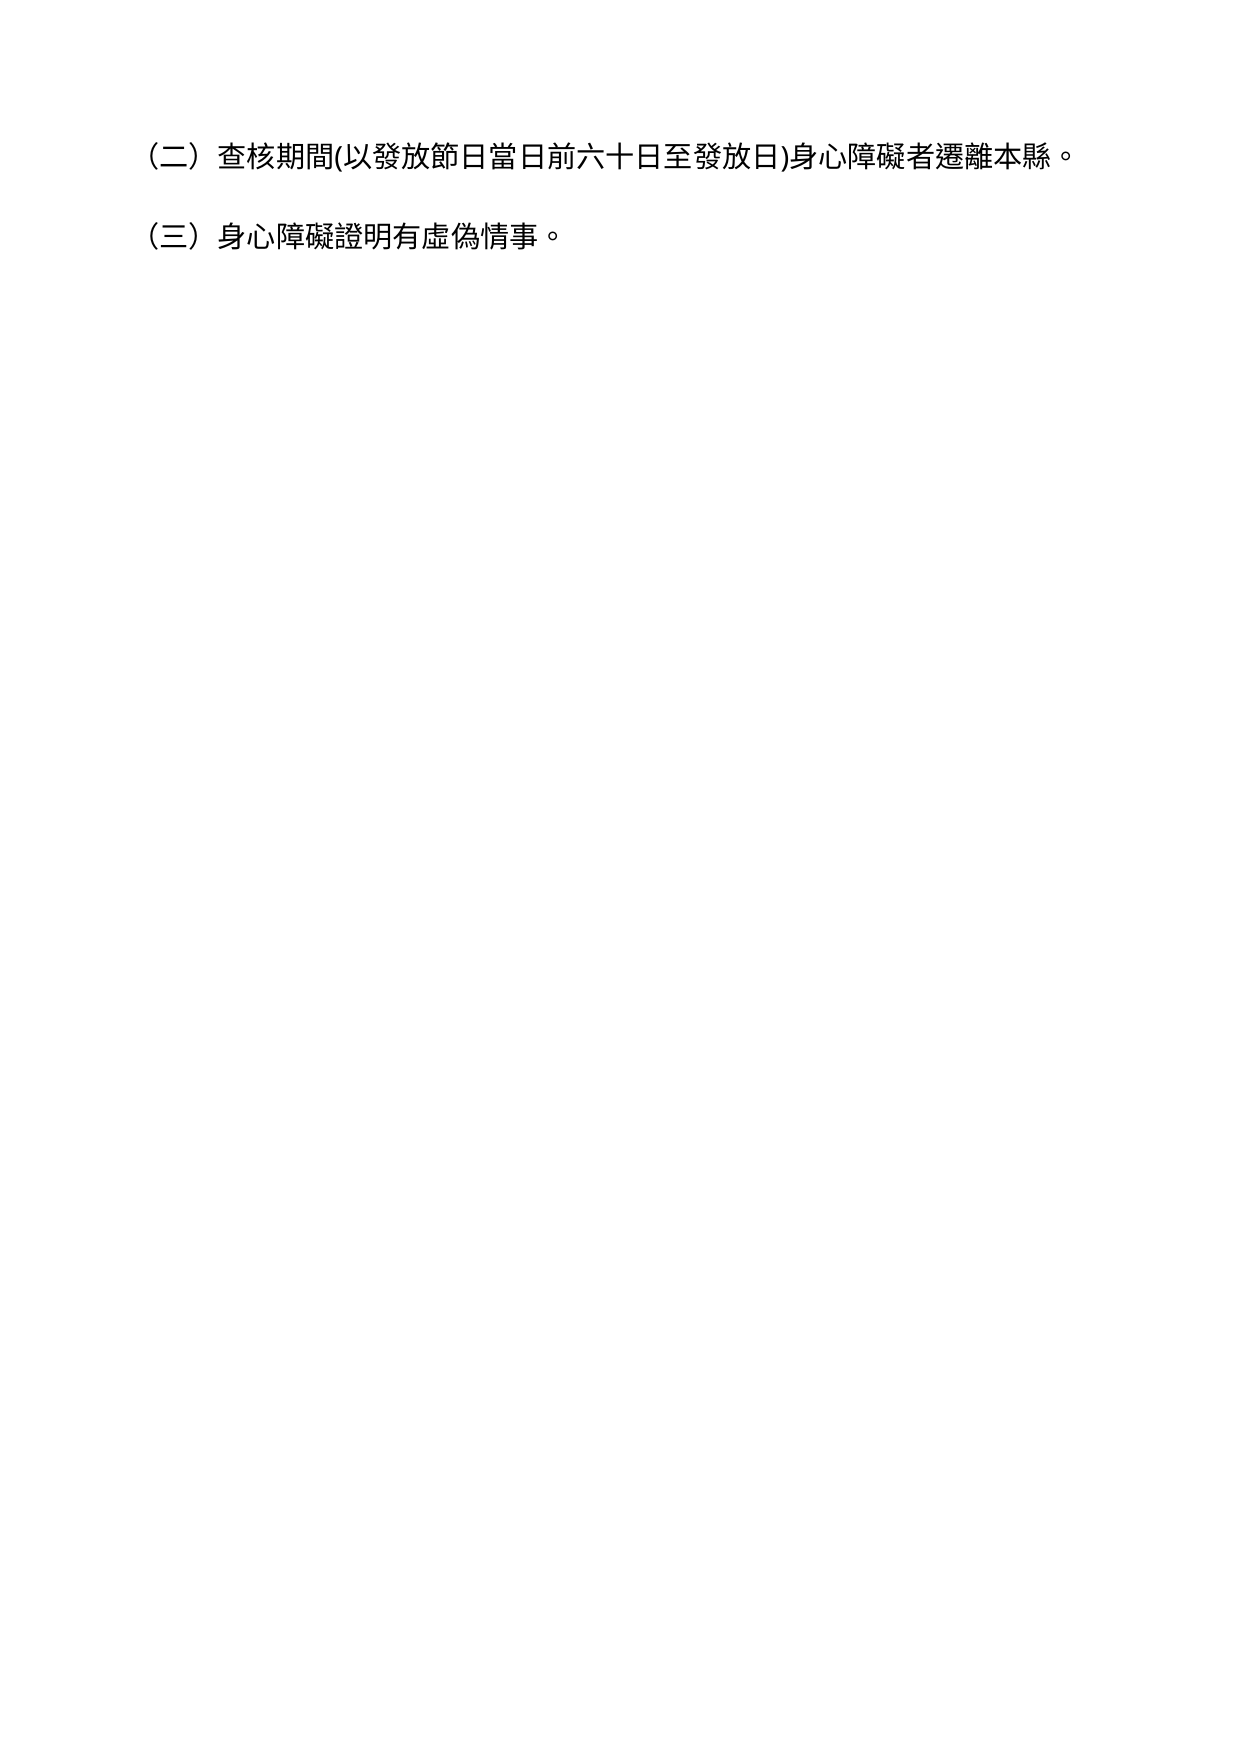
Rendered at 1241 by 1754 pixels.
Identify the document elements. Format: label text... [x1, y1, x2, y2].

text （二）查核期間(以發放節日當日前六十日至發放日)身心障礙者遷離本縣。 [130, 117, 1110, 192]
text （三）身心障礙證明有虛偽情事。 [130, 197, 1110, 272]
